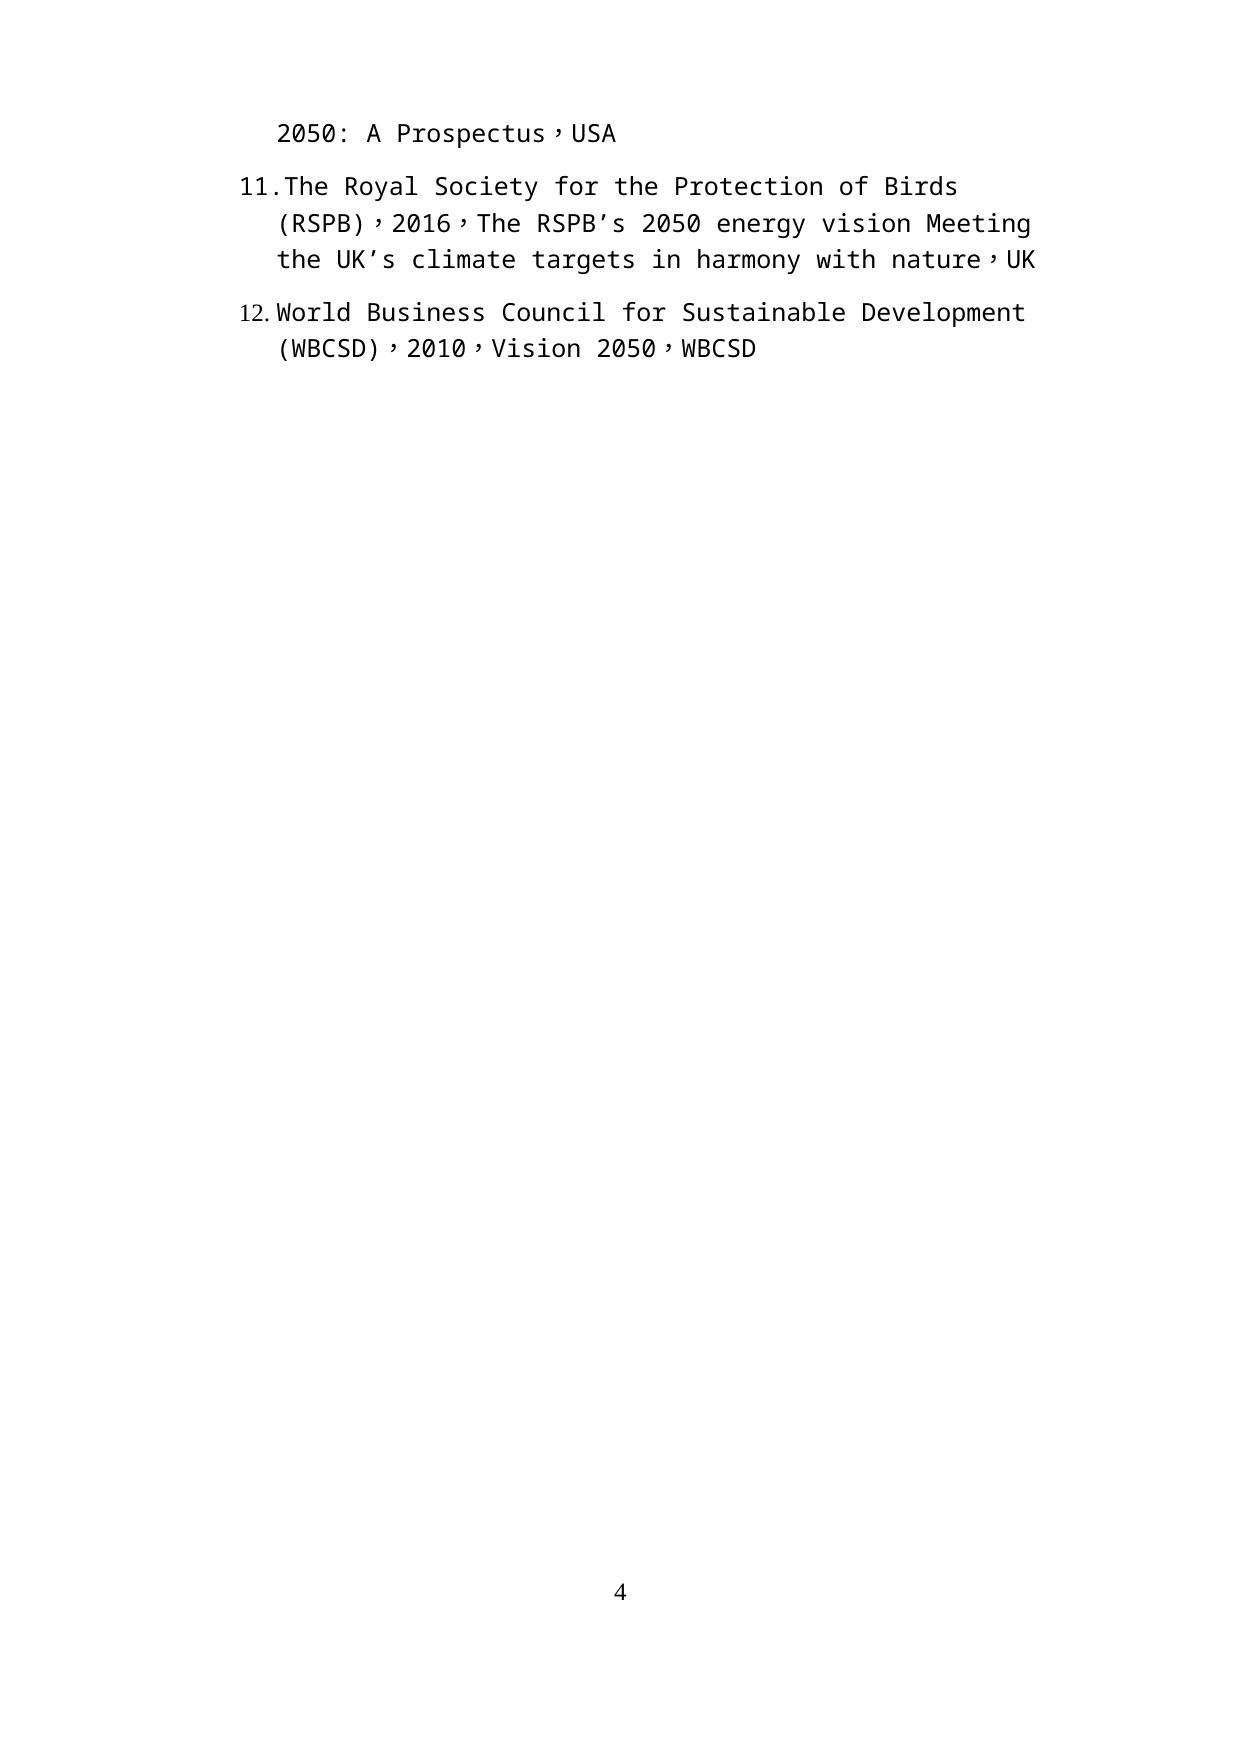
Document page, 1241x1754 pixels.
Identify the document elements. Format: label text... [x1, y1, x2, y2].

list 2050: A Prospectus，USA [239, 114, 1063, 150]
list The Royal Society for the Protection of Birds (RSPB)，2016，The RSPB’s 2050 energy vision Meeting the UK’s climate targets in harmony with nature，UK [239, 169, 1063, 276]
list World Business Council for Sustainable Development (WBCSD)，2010，Vision 2050，WBCSD [239, 294, 1063, 364]
